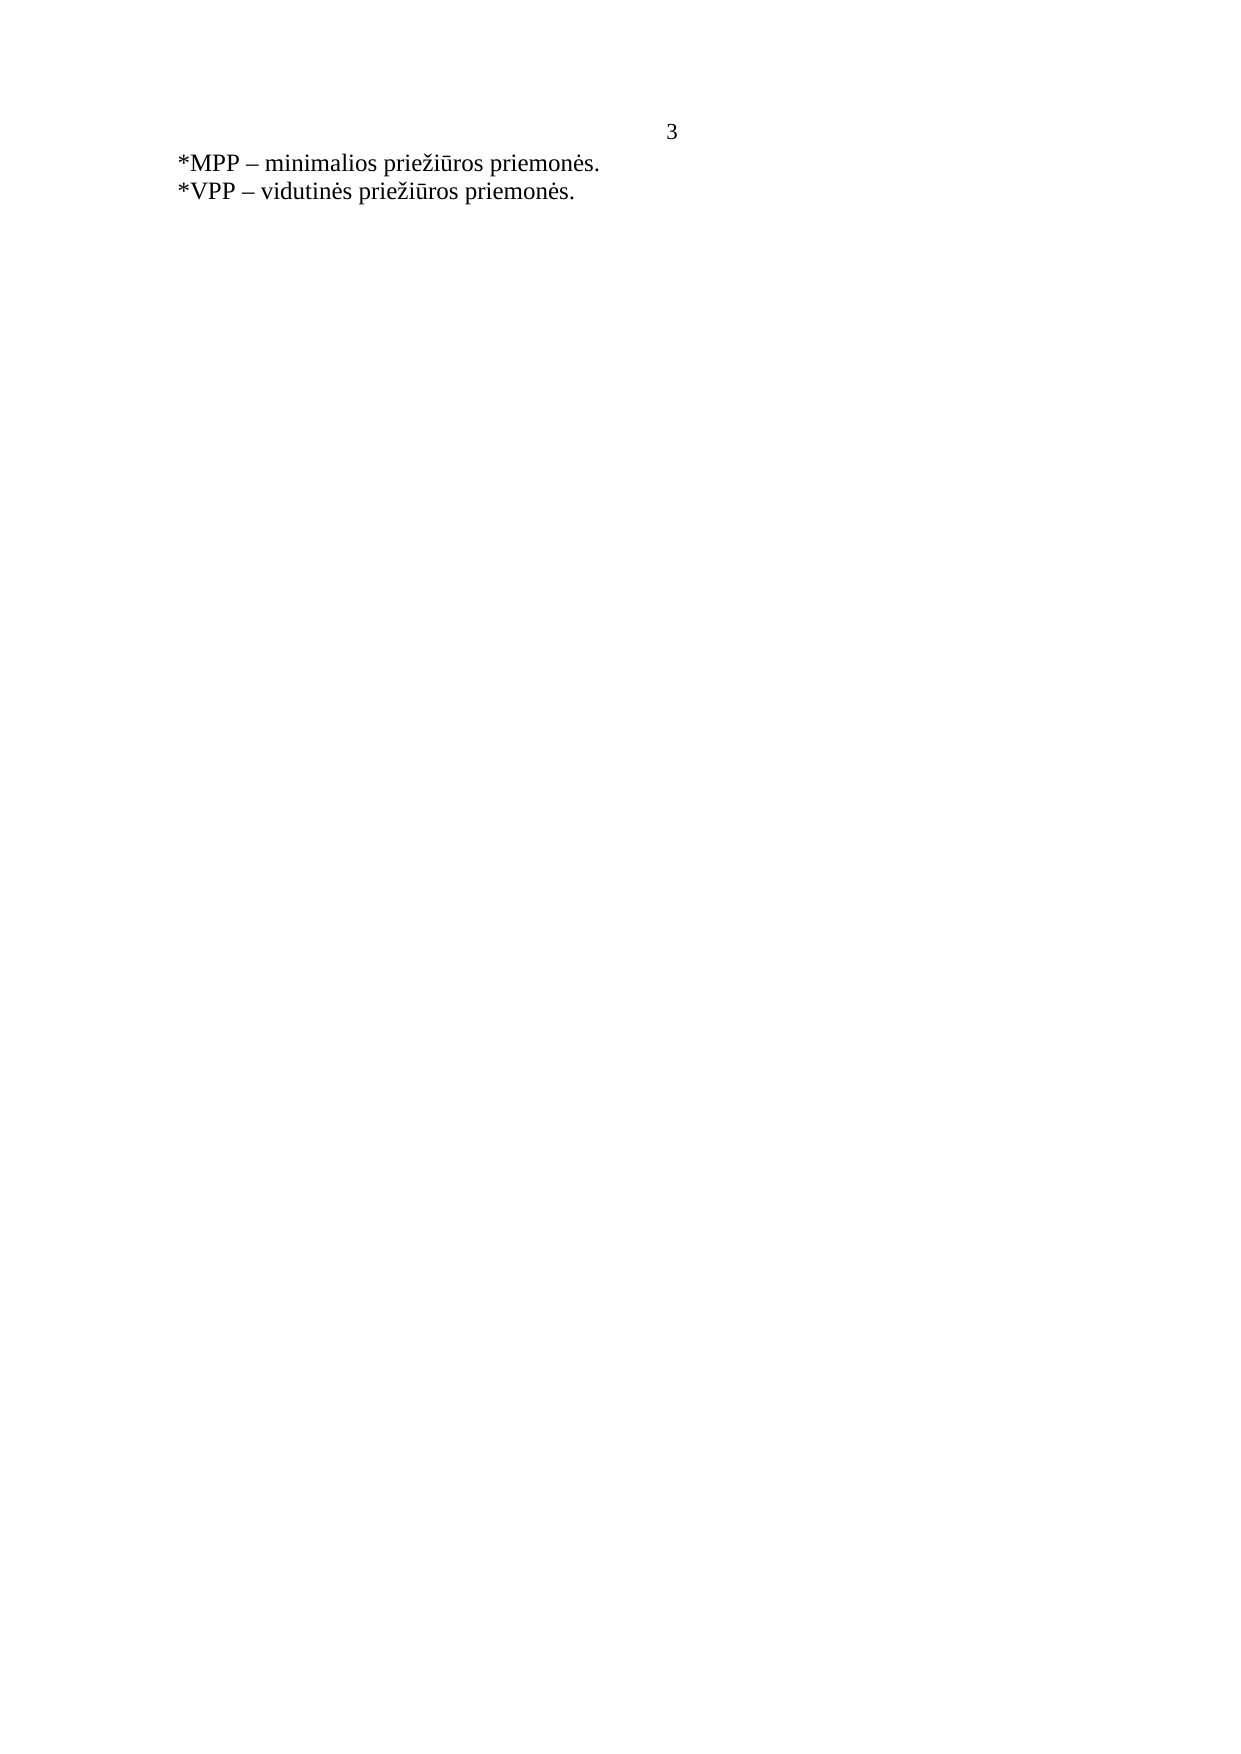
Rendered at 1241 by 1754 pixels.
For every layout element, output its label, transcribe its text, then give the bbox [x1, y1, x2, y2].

text *MPP – minimalios priežiūros priemonės. [177, 148, 1166, 176]
text *VPP – vidutinės priežiūros priemonės. [177, 176, 1166, 205]
